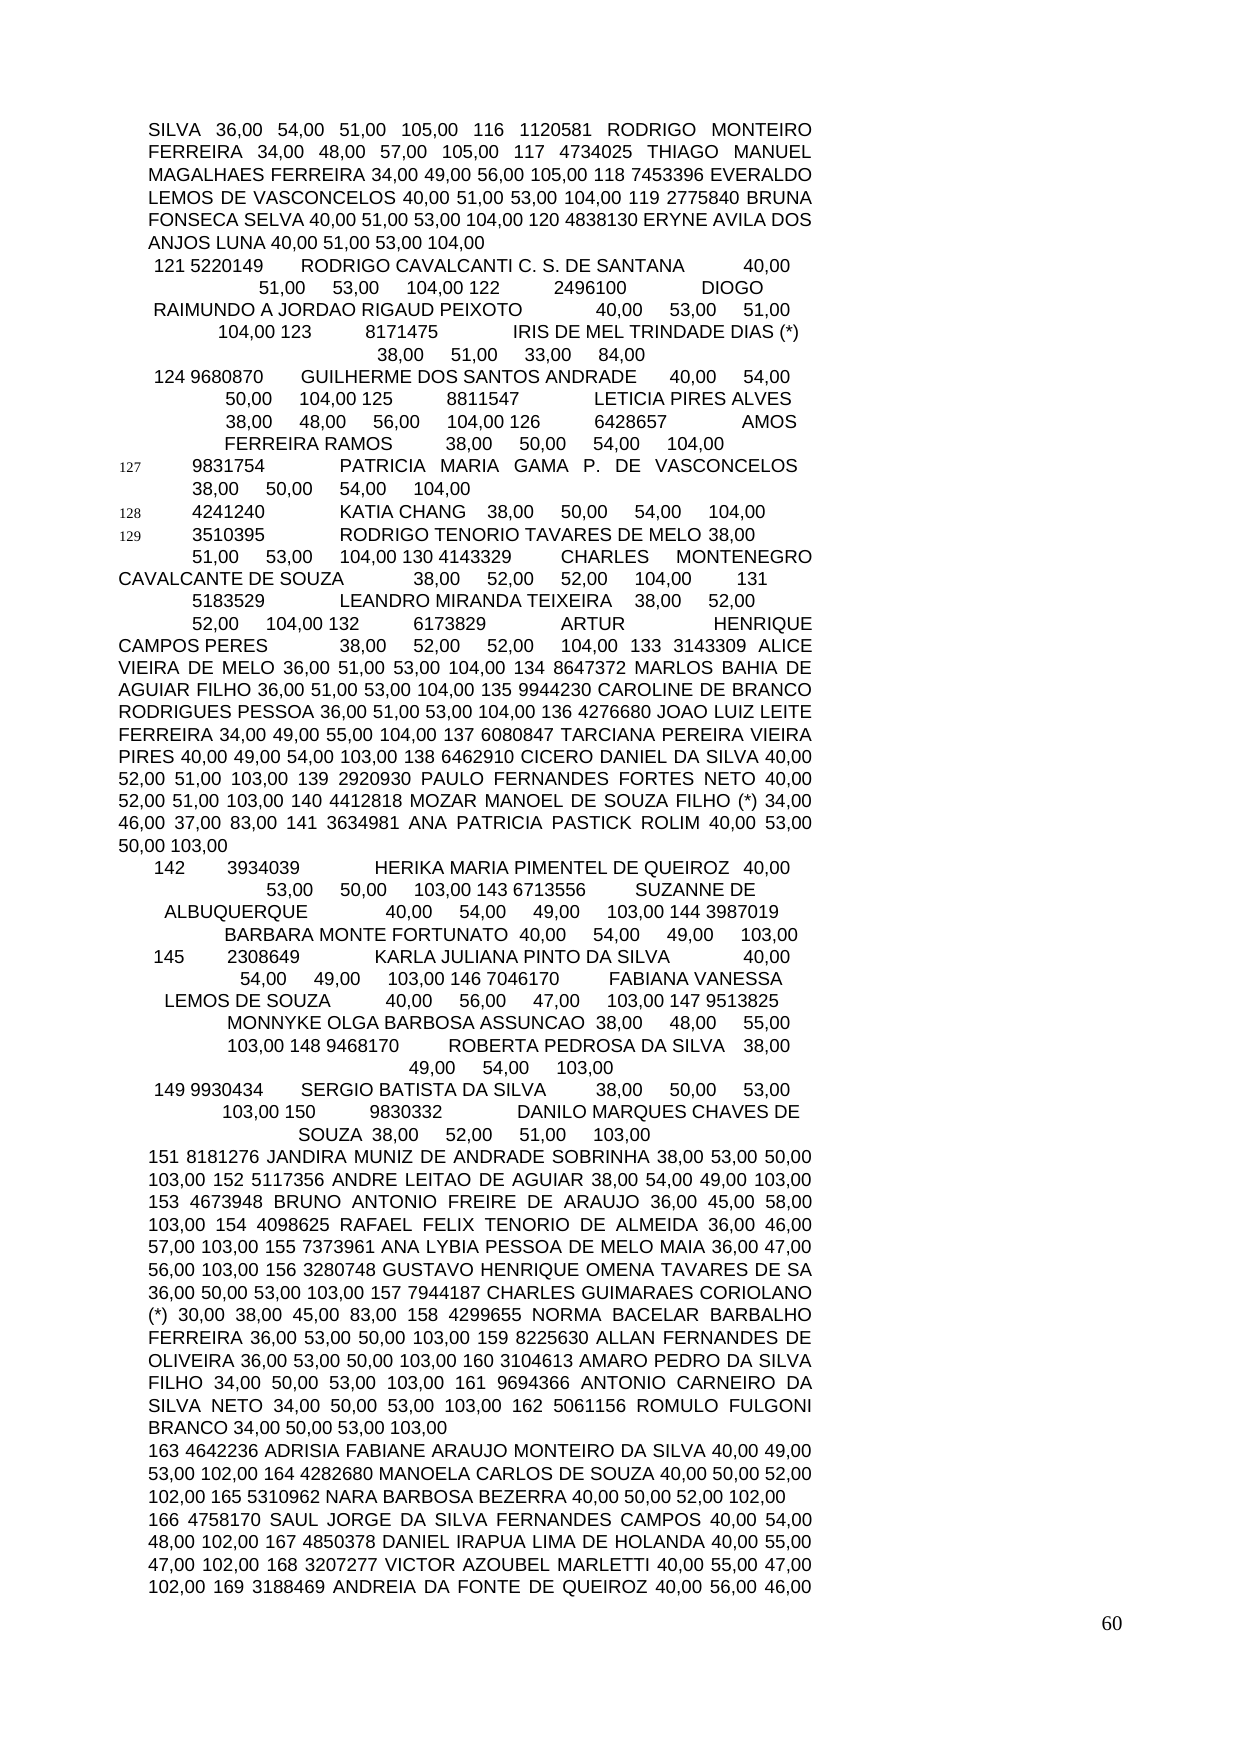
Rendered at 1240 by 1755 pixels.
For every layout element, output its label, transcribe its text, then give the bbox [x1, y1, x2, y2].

text 142 3934039 HERIKA MARIA PIMENTEL DE QUEIROZ 40,00 53,00 50,00 103,00 143 6713556 SUZANNE DE ALBUQUERQUE 40,00 54,00 49,00 103,00 144 3987019 BARBARA MONTE FORTUNATO 40,00 54,00 49,00 103,00 145 2308649 KARLA JULIANA PINTO DA SILVA 40,00 54,00 49,00 103,00 146 7046170 FABIANA VANESSA LEMOS DE SOUZA 40,00 56,00 47,00 103,00 147 9513825 MONNYKE OLGA BARBOSA ASSUNCAO 38,00 48,00 55,00 103,00 148 9468170 ROBERTA PEDROSA DA SILVA 38,00 49,00 54,00 103,00 [138, 857, 810, 1078]
text 124 9680870 GUILHERME DOS SANTOS ANDRADE 40,00 54,00 50,00 104,00 125 8811547 LETICIA PIRES ALVES 38,00 48,00 56,00 104,00 126 6428657 AMOS FERREIRA RAMOS 38,00 50,00 54,00 104,00 [138, 366, 810, 454]
text 163 4642236 ADRISIA FABIANE ARAUJO MONTEIRO DA SILVA 40,00 49,00 53,00 102,00 164 4282680 MANOELA CARLOS DE SOUZA 40,00 50,00 52,00 102,00 165 5310962 NARA BARBOSA BEZERRA 40,00 50,00 52,00 102,00 [148, 1440, 812, 1507]
text 166 4758170 SAUL JORGE DA SILVA FERNANDES CAMPOS 40,00 54,00 48,00 102,00 167 4850378 DANIEL IRAPUA LIMA DE HOLANDA 40,00 55,00 47,00 102,00 168 3207277 VICTOR AZOUBEL MARLETTI 40,00 55,00 47,00 102,00 169 3188469 ANDREIA DA FONTE DE QUEIROZ 40,00 56,00 46,00 [148, 1508, 812, 1598]
text 151 8181276 JANDIRA MUNIZ DE ANDRADE SOBRINHA 38,00 53,00 50,00 103,00 152 5117356 ANDRE LEITAO DE AGUIAR 38,00 54,00 49,00 103,00 153 4673948 BRUNO ANTONIO FREIRE DE ARAUJO 36,00 45,00 58,00 103,00 154 4098625 RAFAEL FELIX TENORIO DE ALMEIDA 36,00 46,00 57,00 103,00 155 7373961 ANA LYBIA PESSOA DE MELO MAIA 36,00 47,00 56,00 103,00 156 3280748 GUSTAVO HENRIQUE OMENA TAVARES DE SA 36,00 50,00 53,00 103,00 157 7944187 CHARLES GUIMARAES CORIOLANO (*) 30,00 38,00 45,00 83,00 158 4299655 NORMA BACELAR BARBALHO FERREIRA 36,00 53,00 50,00 103,00 159 8225630 ALLAN FERNANDES DE OLIVEIRA 36,00 53,00 50,00 103,00 160 3104613 AMARO PEDRO DA SILVA FILHO 34,00 50,00 53,00 103,00 161 9694366 ANTONIO CARNEIRO DA SILVA NETO 34,00 50,00 53,00 103,00 162 5061156 ROMULO FULGONI BRANCO 34,00 50,00 53,00 103,00 [148, 1146, 812, 1439]
text 149 9930434 SERGIO BATISTA DA SILVA 38,00 50,00 53,00 103,00 150 9830332 DANILO MARQUES CHAVES DE SOUZA 38,00 52,00 51,00 103,00 [138, 1079, 810, 1145]
list 3510395 RODRIGO TENORIO TAVARES DE MELO 38,00 51,00 53,00 104,00 130 4143329 CHARLES MONTENEGRO CAVALCANTE DE SOUZA 38,00 52,00 52,00 104,00 131 5183529 LEANDRO MIRANDA TEIXEIRA 38,00 52,00 52,00 104,00 132 6173829 ARTUR HENRIQUE CAMPOS PERES 38,00 52,00 52,00 104,00 133 3143309 ALICE VIEIRA DE MELO 36,00 51,00 53,00 104,00 134 8647372 MARLOS BAHIA DE AGUIAR FILHO 36,00 51,00 53,00 104,00 135 9944230 CAROLINE DE BRANCO RODRIGUES PESSOA 36,00 51,00 53,00 104,00 136 4276680 JOAO LUIZ LEITE FERREIRA 34,00 49,00 55,00 104,00 137 6080847 TARCIANA PEREIRA VIEIRA PIRES 40,00 49,00 54,00 103,00 138 6462910 CICERO DANIEL DA SILVA 40,00 52,00 51,00 103,00 139 2920930 PAULO FERNANDES FORTES NETO 40,00 52,00 51,00 103,00 140 4412818 MOZAR MANOEL DE SOUZA FILHO (*) 34,00 46,00 37,00 83,00 141 3634981 ANA PATRICIA PASTICK ROLIM 40,00 53,00 50,00 103,00 [118, 524, 812, 856]
list 9831754 PATRICIA MARIA GAMA P. DE VASCONCELOS 38,00 50,00 54,00 104,00 [118, 455, 812, 499]
text 121 5220149 RODRIGO CAVALCANTI C. S. DE SANTANA 40,00 51,00 53,00 104,00 122 2496100 DIOGO RAIMUNDO A JORDAO RIGAUD PEIXOTO 40,00 53,00 51,00 104,00 123 8171475 IRIS DE MEL TRINDADE DIAS (*) 38,00 51,00 33,00 84,00 [138, 255, 810, 365]
text SILVA 36,00 54,00 51,00 105,00 116 1120581 RODRIGO MONTEIRO FERREIRA 34,00 48,00 57,00 105,00 117 4734025 THIAGO MANUEL MAGALHAES FERREIRA 34,00 49,00 56,00 105,00 118 7453396 EVERALDO LEMOS DE VASCONCELOS 40,00 51,00 53,00 104,00 119 2775840 BRUNA FONSECA SELVA 40,00 51,00 53,00 104,00 120 4838130 ERYNE AVILA DOS ANJOS LUNA 40,00 51,00 53,00 104,00 [148, 119, 812, 253]
list 4241240 KATIA CHANG 38,00 50,00 54,00 104,00 [118, 501, 812, 522]
